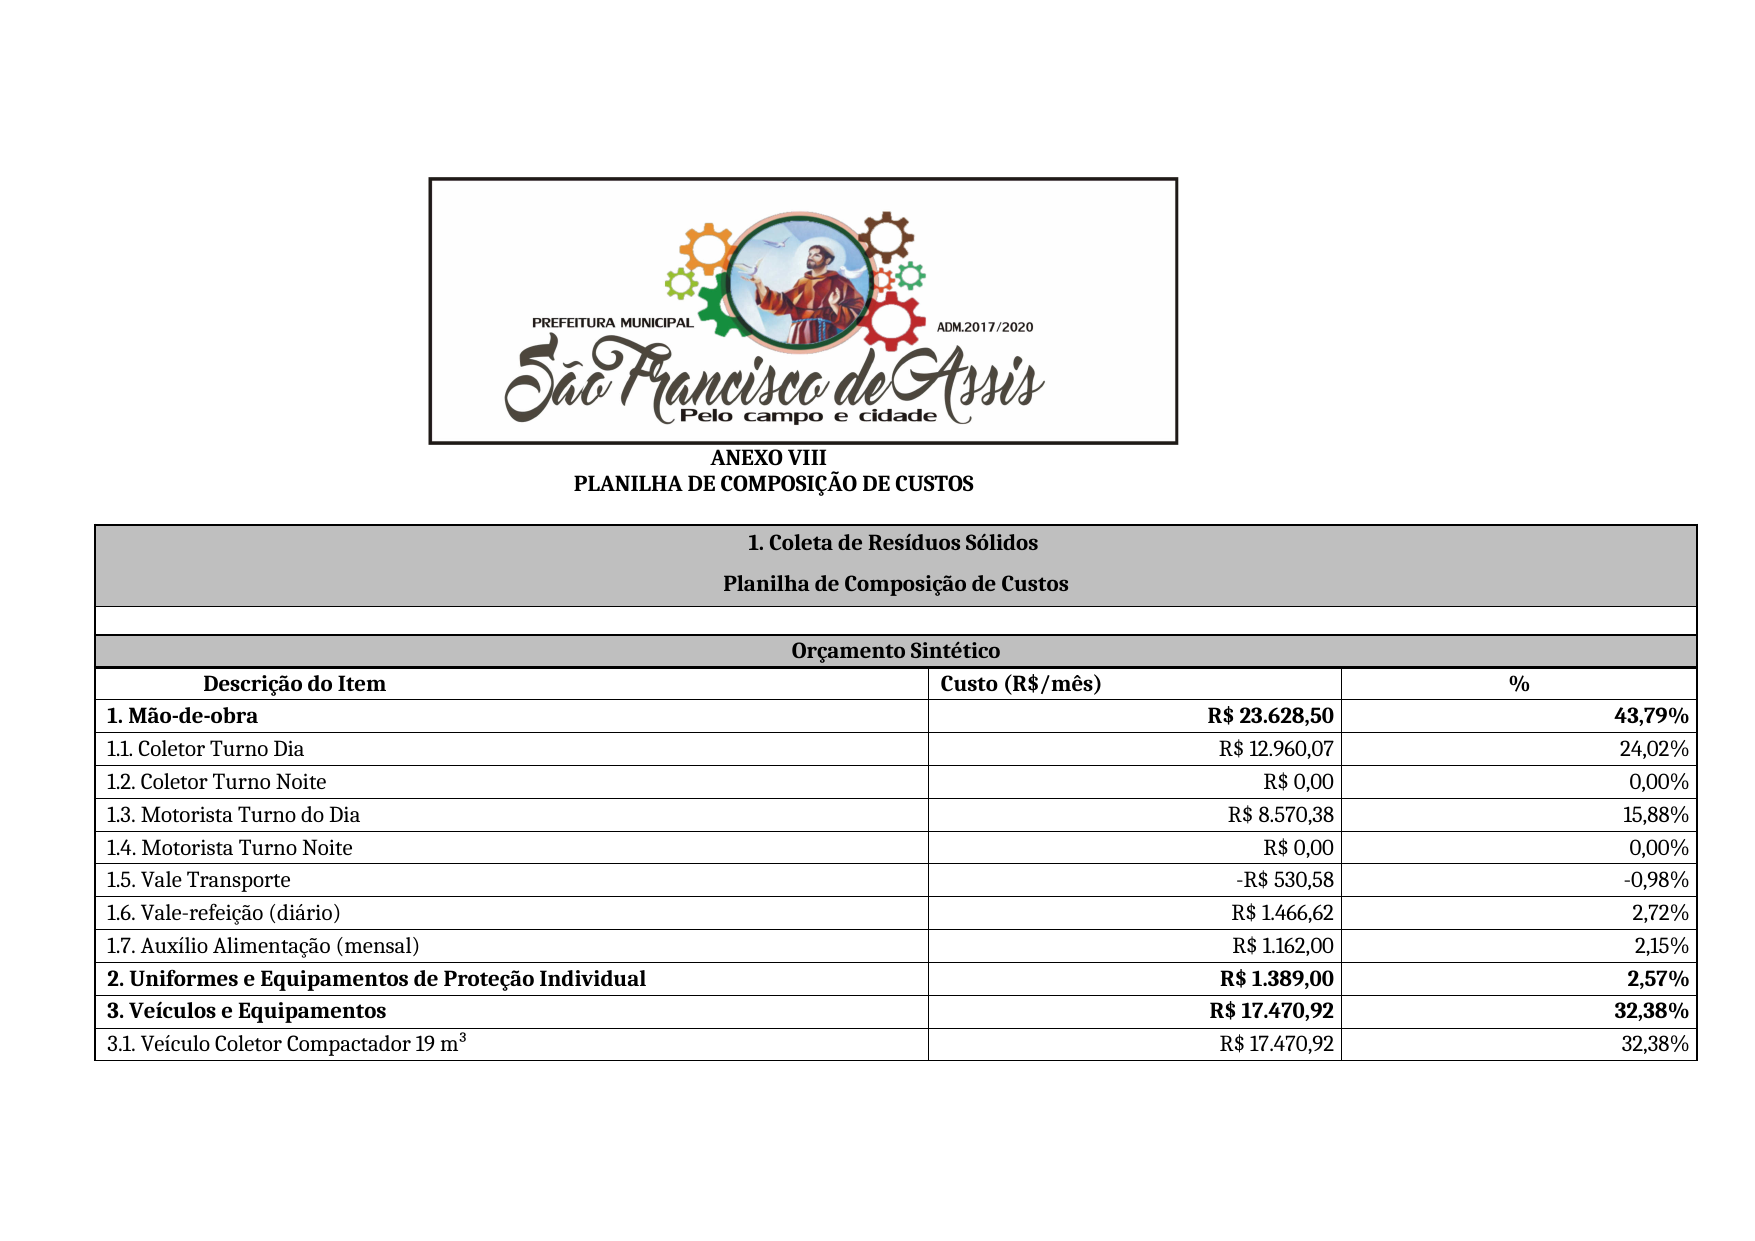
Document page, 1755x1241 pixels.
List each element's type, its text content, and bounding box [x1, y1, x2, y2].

table_cell R$ 17.470,92 [929, 1029, 1341, 1060]
table_cell Descrição do Item [96, 669, 495, 699]
table_cell 0,00% [1342, 832, 1696, 863]
table_cell R$ 17.470,92 [929, 996, 1341, 1027]
table_cell 2,57% [1342, 963, 1696, 994]
table_cell 0,00% [1342, 766, 1696, 798]
table_cell % [1342, 669, 1696, 699]
table_cell [495, 930, 640, 962]
table_cell [495, 669, 640, 699]
table_cell R$ 1.466,62 [929, 897, 1341, 929]
table_cell Orçamento Sintético [96, 636, 1696, 666]
table_cell Planilha de Composição de Custos [96, 561, 1696, 606]
table_cell [640, 930, 794, 962]
table_cell [495, 700, 640, 732]
table_cell [795, 733, 928, 765]
table_cell [795, 766, 928, 798]
table_cell [640, 700, 794, 732]
table_cell 2,72% [1342, 897, 1696, 929]
table_cell 3. Veículos e Equipamentos [96, 996, 495, 1027]
table_cell 32,38% [1342, 1029, 1696, 1060]
table_cell [640, 1029, 794, 1060]
text ANEXO VIII [29, 444, 1518, 471]
table_cell R$ 8.570,38 [929, 799, 1341, 831]
table_cell 1.4. Motorista Turno Noite [96, 832, 495, 863]
table_cell R$ 23.628,50 [929, 700, 1341, 732]
table_cell 32,38% [1342, 996, 1696, 1027]
table_cell [795, 669, 928, 699]
table_cell [795, 963, 928, 994]
table_cell 1.2. Coletor Turno Noite [96, 766, 495, 798]
text PLANILHA DE COMPOSIÇÃO DE CUSTOS [29, 471, 1518, 497]
table_cell [495, 733, 640, 765]
table_cell [928, 607, 1341, 634]
table_cell R$ 12.960,07 [929, 733, 1341, 765]
table_cell [795, 897, 928, 929]
table_cell [495, 799, 640, 831]
table_cell 3.1. Veículo Coletor Compactador 19 m³ [96, 1029, 495, 1060]
table_cell [640, 864, 794, 896]
table_cell 1. Mão-de-obra [96, 700, 495, 732]
table_cell [795, 996, 928, 1027]
table_cell [640, 733, 794, 765]
table_cell [795, 832, 928, 863]
table_cell 24,02% [1342, 733, 1696, 765]
table_cell R$ 0,00 [929, 766, 1341, 798]
table_cell 1.7. Auxílio Alimentação (mensal) [96, 930, 495, 962]
table_cell [1341, 607, 1696, 634]
table_cell [640, 832, 794, 863]
table_cell [495, 996, 640, 1027]
table_cell [495, 864, 640, 896]
table_cell R$ 1.389,00 [929, 963, 1341, 994]
table_cell [795, 930, 928, 962]
table_cell Custo (R$/mês) [929, 669, 1341, 699]
table_cell [795, 1029, 928, 1060]
table_cell [495, 766, 640, 798]
table_cell [795, 799, 928, 831]
table_cell -R$ 530,58 [929, 864, 1341, 896]
table_cell [640, 799, 794, 831]
table_cell [96, 607, 495, 634]
table_cell -0,98% [1342, 864, 1696, 896]
table_cell [640, 607, 794, 634]
table_cell R$ 0,00 [929, 832, 1341, 863]
table_cell [495, 607, 640, 634]
table_cell [795, 700, 928, 732]
table_cell 15,88% [1342, 799, 1696, 831]
table_cell [495, 832, 640, 863]
table_cell R$ 1.162,00 [929, 930, 1341, 962]
table_cell [495, 897, 640, 929]
table_cell 2. Uniformes e Equipamentos de Proteção Individual [96, 963, 794, 994]
table_cell 1.5. Vale Transporte [96, 864, 495, 896]
table_cell [795, 607, 928, 634]
table_cell [640, 897, 794, 929]
table_cell [495, 1029, 640, 1060]
table_cell [795, 864, 928, 896]
table_cell 1.1. Coletor Turno Dia [96, 733, 495, 765]
table_cell [640, 766, 794, 798]
table_cell 1.6. Vale-refeição (diário) [96, 897, 495, 929]
table_cell 43,79% [1342, 700, 1696, 732]
table_cell [640, 996, 794, 1027]
table_header 1. Coleta de Resíduos Sólidos [96, 526, 1696, 561]
table_cell 2,15% [1342, 930, 1696, 962]
table_cell [640, 669, 794, 699]
table_cell 1.3. Motorista Turno do Dia [96, 799, 495, 831]
